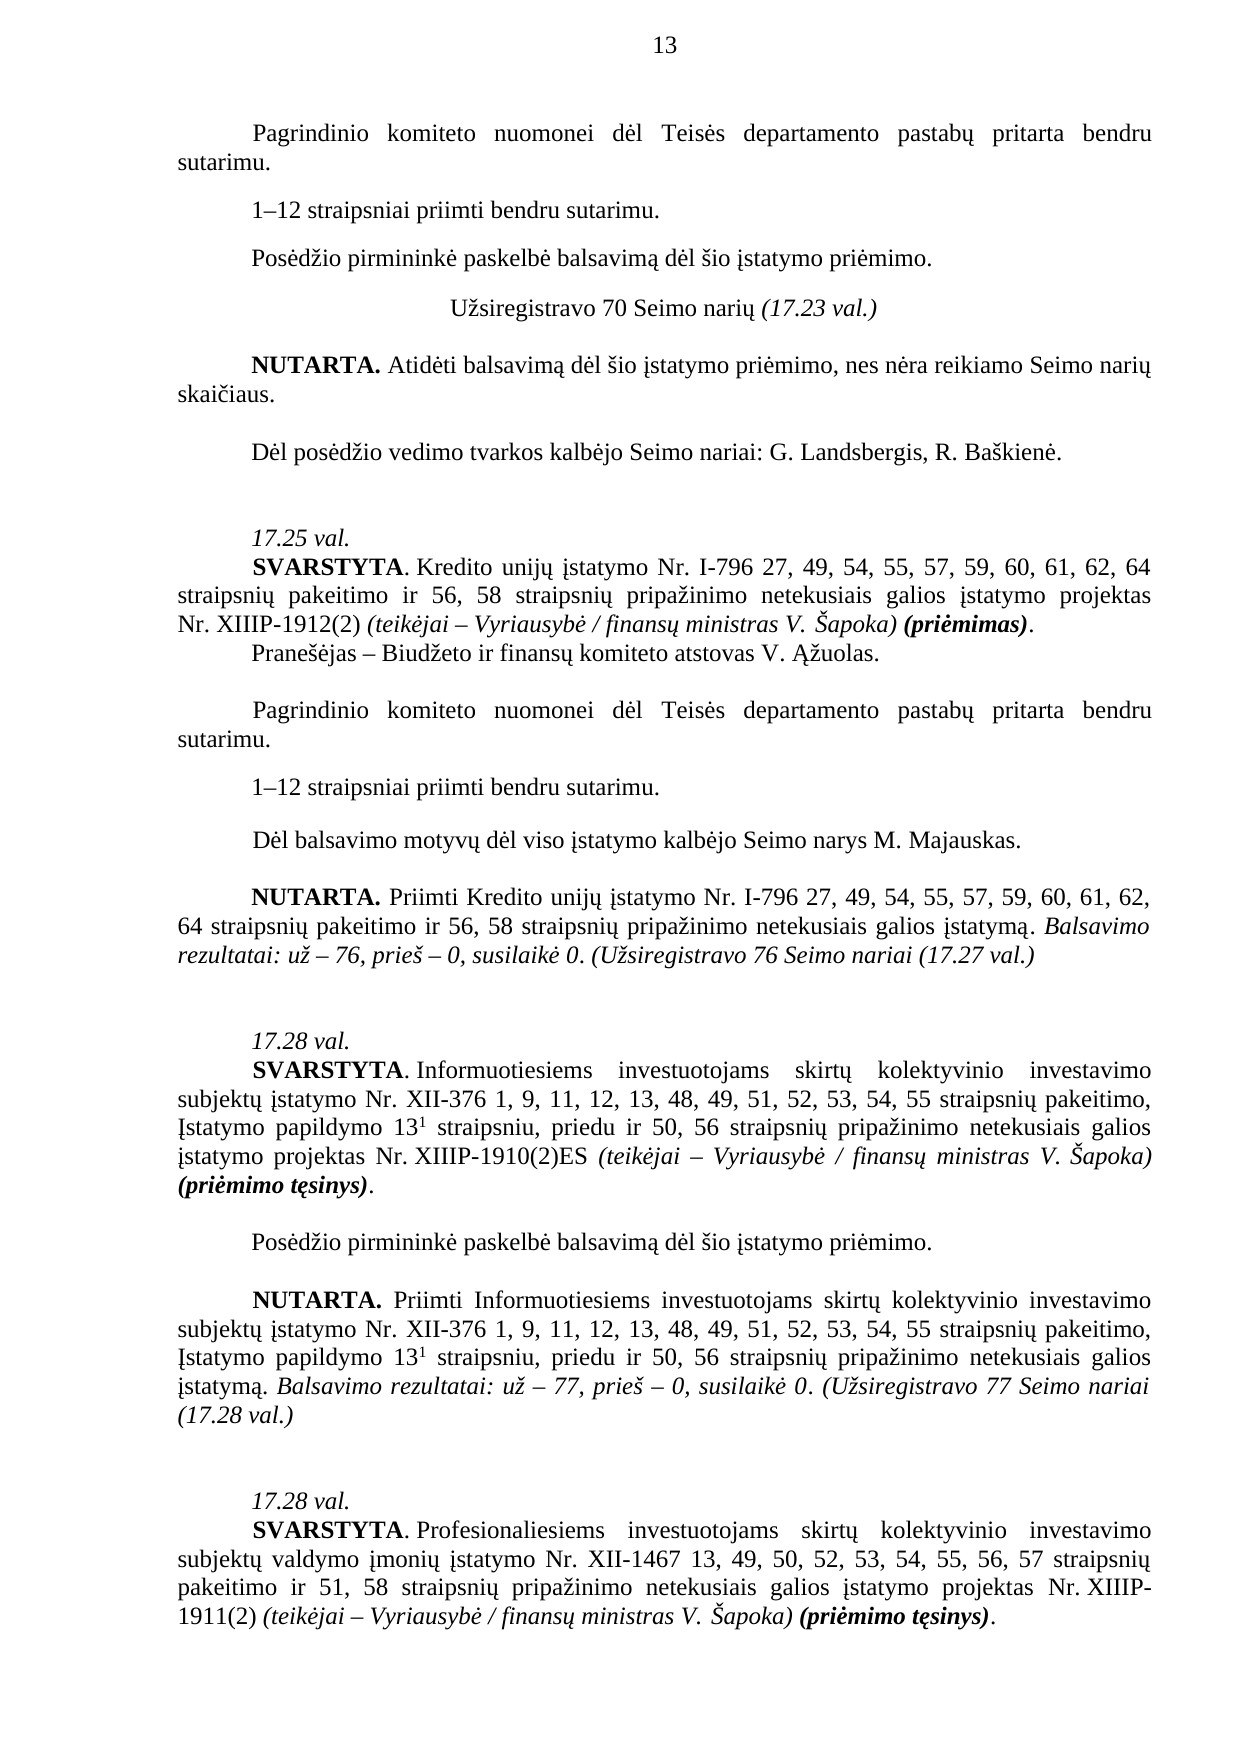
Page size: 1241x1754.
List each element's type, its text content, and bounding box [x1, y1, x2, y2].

text Pagrindinio komiteto nuomonei dėl Teisės departamento pastabų pritarta bendru sutarimu. [177, 118, 1152, 176]
text Pagrindinio komiteto nuomonei dėl Teisės departamento pastabų pritarta bendru sutarimu. [177, 696, 1152, 753]
text 1–12 straipsniai priimti bendru sutarimu. [177, 195, 1152, 223]
text SVARSTYTA. Informuotiesiems investuotojams skirtų kolektyvinio investavimo subjektų įstatymo Nr. XII-376 1, 9, 11, 12, 13, 48, 49, 51, 52, 53, 54, 55 straipsnių pakeitimo, Įstatymo papildymo 131 straipsniu, priedu ir 50, 56 straipsnių pripažinimo netekusiais galios įstatymo projektas Nr. XIIIP-1910(2)ES (teikėjai – Vyriausybė / finansų ministras V. Šapoka) (priėmimo tęsinys). [177, 1055, 1152, 1199]
text SVARSTYTA. Kredito unijų įstatymo Nr. I-796 27, 49, 54, 55, 57, 59, 60, 61, 62, 64 straipsnių pakeitimo ir 56, 58 straipsnių pripažinimo netekusiais galios įstatymo projektas Nr. XIIIP-1912(2) (teikėjai – Vyriausybė / finansų ministras V. Šapoka) (priėmimas). [177, 552, 1152, 638]
text Posėdžio pirmininkė paskelbė balsavimą dėl šio įstatymo priėmimo. [177, 243, 1152, 271]
text Posėdžio pirmininkė paskelbė balsavimą dėl šio įstatymo priėmimo. [177, 1227, 1152, 1256]
text Pranešėjas – Biudžeto ir finansų komiteto atstovas V. Ąžuolas. [177, 638, 1152, 667]
text NUTARTA. Atidėti balsavimą dėl šio įstatymo priėmimo, nes nėra reikiamo Seimo narių skaičiaus. [177, 351, 1152, 408]
text NUTARTA. Priimti Kredito unijų įstatymo Nr. I-796 27, 49, 54, 55, 57, 59, 60, 61, 62, 64 straipsnių pakeitimo ir 56, 58 straipsnių pripažinimo netekusiais galios įstatymą. Balsavimo rezultatai: už – 76, prieš – 0, susilaikė 0. (Užsiregistravo 76 Seimo nariai (17.27 val.) [177, 882, 1152, 969]
text NUTARTA. Priimti Informuotiesiems investuotojams skirtų kolektyvinio investavimo subjektų įstatymo Nr. XII-376 1, 9, 11, 12, 13, 48, 49, 51, 52, 53, 54, 55 straipsnių pakeitimo, Įstatymo papildymo 131 straipsniu, priedu ir 50, 56 straipsnių pripažinimo netekusiais galios įstatymą. Balsavimo rezultatai: už – 77, prieš – 0, susilaikė 0. (Užsiregistravo 77 Seimo nariai (17.28 val.) [177, 1285, 1152, 1429]
text Užsiregistravo 70 Seimo narių (17.23 val.) [177, 293, 1152, 322]
text Dėl posėdžio vedimo tvarkos kalbėjo Seimo nariai: G. Landsbergis, R. Baškienė. [177, 437, 1152, 466]
text SVARSTYTA. Profesionaliesiems investuotojams skirtų kolektyvinio investavimo subjektų valdymo įmonių įstatymo Nr. XII-1467 13, 49, 50, 52, 53, 54, 55, 56, 57 straipsnių pakeitimo ir 51, 58 straipsnių pripažinimo netekusiais galios įstatymo projektas Nr. XIIIP-1911(2) (teikėjai – Vyriausybė / finansų ministras V. Šapoka) (priėmimo tęsinys). [177, 1515, 1152, 1630]
text 17.28 val. [177, 1026, 1152, 1055]
text 17.25 val. [177, 523, 1152, 552]
text 1–12 straipsniai priimti bendru sutarimu. [177, 772, 1152, 801]
text 17.28 val. [177, 1486, 1152, 1515]
text Dėl balsavimo motyvų dėl viso įstatymo kalbėjo Seimo narys M. Majauskas. [177, 825, 1152, 854]
